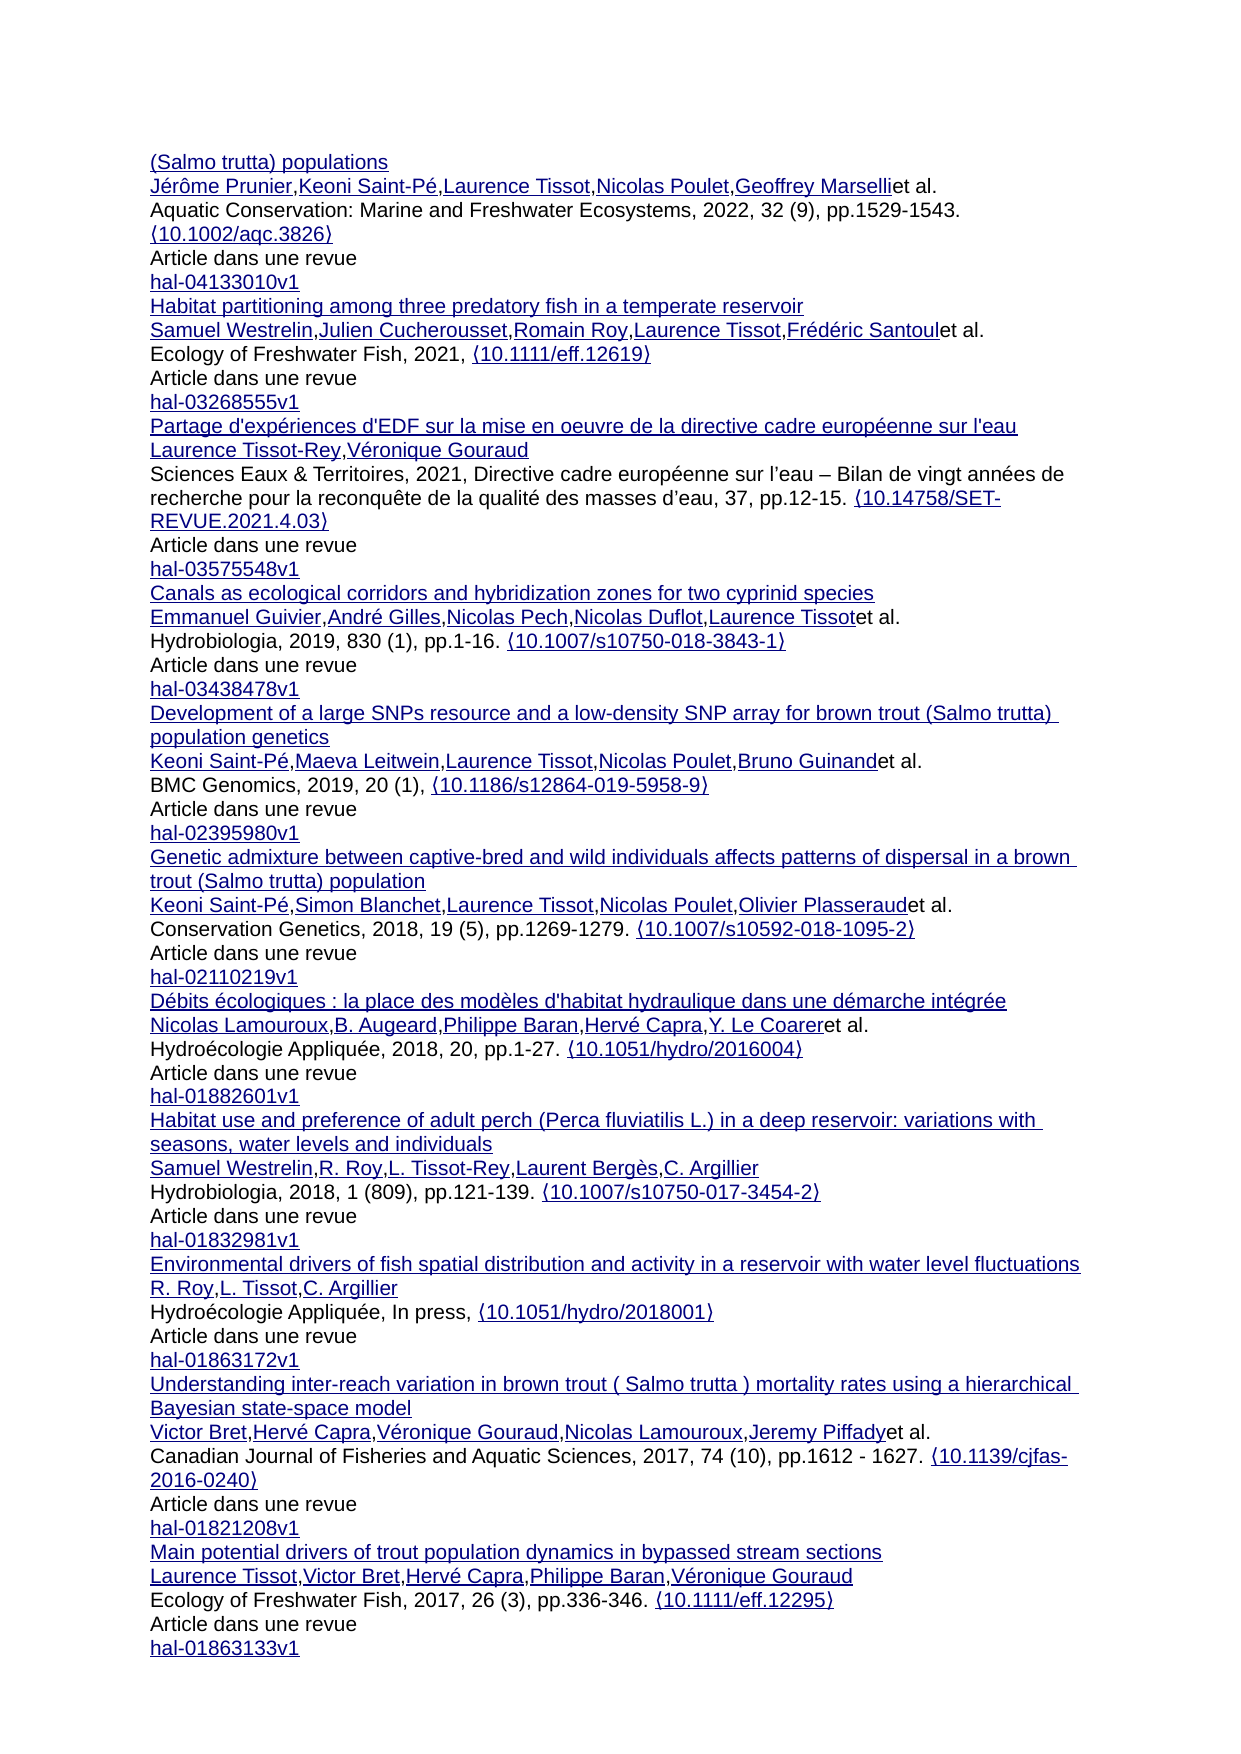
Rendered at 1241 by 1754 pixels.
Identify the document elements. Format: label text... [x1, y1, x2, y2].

table_cell Genetic admixture between captive-bred and wild individuals affects patterns of dispersal in a brown trout (Salmo trutta) population Keoni Saint-Pé,Simon Blanchet,Laurence Tissot,Nicolas Poulet,Olivier Plasseraudet al. Conservation Genetics, 2018, 19 (5), pp.1269-1279. ⟨10.1007/s10592-018-1095-2⟩ Article dans une revue hal-02110219v1 [150, 845, 1090, 988]
table_cell Partage d'expériences d'EDF sur la mise en oeuvre de la directive cadre européenne sur l'eau Laurence Tissot-Rey,Véronique Gouraud Sciences Eaux & Territoires, 2021, Directive cadre européenne sur l’eau – Bilan de vingt années de recherche pour la reconquête de la qualité des masses d’eau, 37, pp.12-15. ⟨10.14758/SET-REVUE.2021.4.03⟩ Article dans une revue hal-03575548v1 [150, 414, 1090, 581]
table_cell (Salmo trutta) populations Jérôme Prunier,Keoni Saint-Pé,Laurence Tissot,Nicolas Poulet,Geoffrey Marselliet al. Aquatic Conservation: Marine and Freshwater Ecosystems, 2022, 32 (9), pp.1529-1543. ⟨10.1002/aqc.3826⟩ Article dans une revue hal-04133010v1 [150, 150, 1090, 294]
table_cell Canals as ecological corridors and hybridization zones for two cyprinid species Emmanuel Guivier,André Gilles,Nicolas Pech,Nicolas Duflot,Laurence Tissotet al. Hydrobiologia, 2019, 830 (1), pp.1-16. ⟨10.1007/s10750-018-3843-1⟩ Article dans une revue hal-03438478v1 [150, 581, 1090, 701]
table_cell Development of a large SNPs resource and a low-density SNP array for brown trout (Salmo trutta) population genetics Keoni Saint-Pé,Maeva Leitwein,Laurence Tissot,Nicolas Poulet,Bruno Guinandet al. BMC Genomics, 2019, 20 (1), ⟨10.1186/s12864-019-5958-9⟩ Article dans une revue hal-02395980v1 [150, 701, 1090, 845]
table_cell Understanding inter-reach variation in brown trout ( Salmo trutta ) mortality rates using a hierarchical Bayesian state-space model Victor Bret,Hervé Capra,Véronique Gouraud,Nicolas Lamouroux,Jeremy Piffadyet al. Canadian Journal of Fisheries and Aquatic Sciences, 2017, 74 (10), pp.1612 - 1627. ⟨10.1139/cjfas-2016-0240⟩ Article dans une revue hal-01821208v1 [150, 1372, 1090, 1539]
table_cell Habitat partitioning among three predatory fish in a temperate reservoir Samuel Westrelin,Julien Cucherousset,Romain Roy,Laurence Tissot,Frédéric Santoulet al. Ecology of Freshwater Fish, 2021, ⟨10.1111/eff.12619⟩ Article dans une revue hal-03268555v1 [150, 294, 1090, 413]
table_cell Débits écologiques : la place des modèles d'habitat hydraulique dans une démarche intégrée Nicolas Lamouroux,B. Augeard,Philippe Baran,Hervé Capra,Y. Le Coareret al. Hydroécologie Appliquée, 2018, 20, pp.1-27. ⟨10.1051/hydro/2016004⟩ Article dans une revue hal-01882601v1 [150, 989, 1090, 1108]
table_cell Environmental drivers of fish spatial distribution and activity in a reservoir with water level fluctuations R. Roy,L. Tissot,C. Argillier Hydroécologie Appliquée, In press, ⟨10.1051/hydro/2018001⟩ Article dans une revue hal-01863172v1 [150, 1252, 1090, 1372]
table_cell Habitat use and preference of adult perch (Perca fluviatilis L.) in a deep reservoir: variations with seasons, water levels and individuals Samuel Westrelin,R. Roy,L. Tissot-Rey,Laurent Bergès,C. Argillier Hydrobiologia, 2018, 1 (809), pp.121-139. ⟨10.1007/s10750-017-3454-2⟩ Article dans une revue hal-01832981v1 [150, 1108, 1090, 1252]
table_cell Main potential drivers of trout population dynamics in bypassed stream sections Laurence Tissot,Victor Bret,Hervé Capra,Philippe Baran,Véronique Gouraud Ecology of Freshwater Fish, 2017, 26 (3), pp.336-346. ⟨10.1111/eff.12295⟩ Article dans une revue hal-01863133v1 [150, 1540, 1090, 1659]
